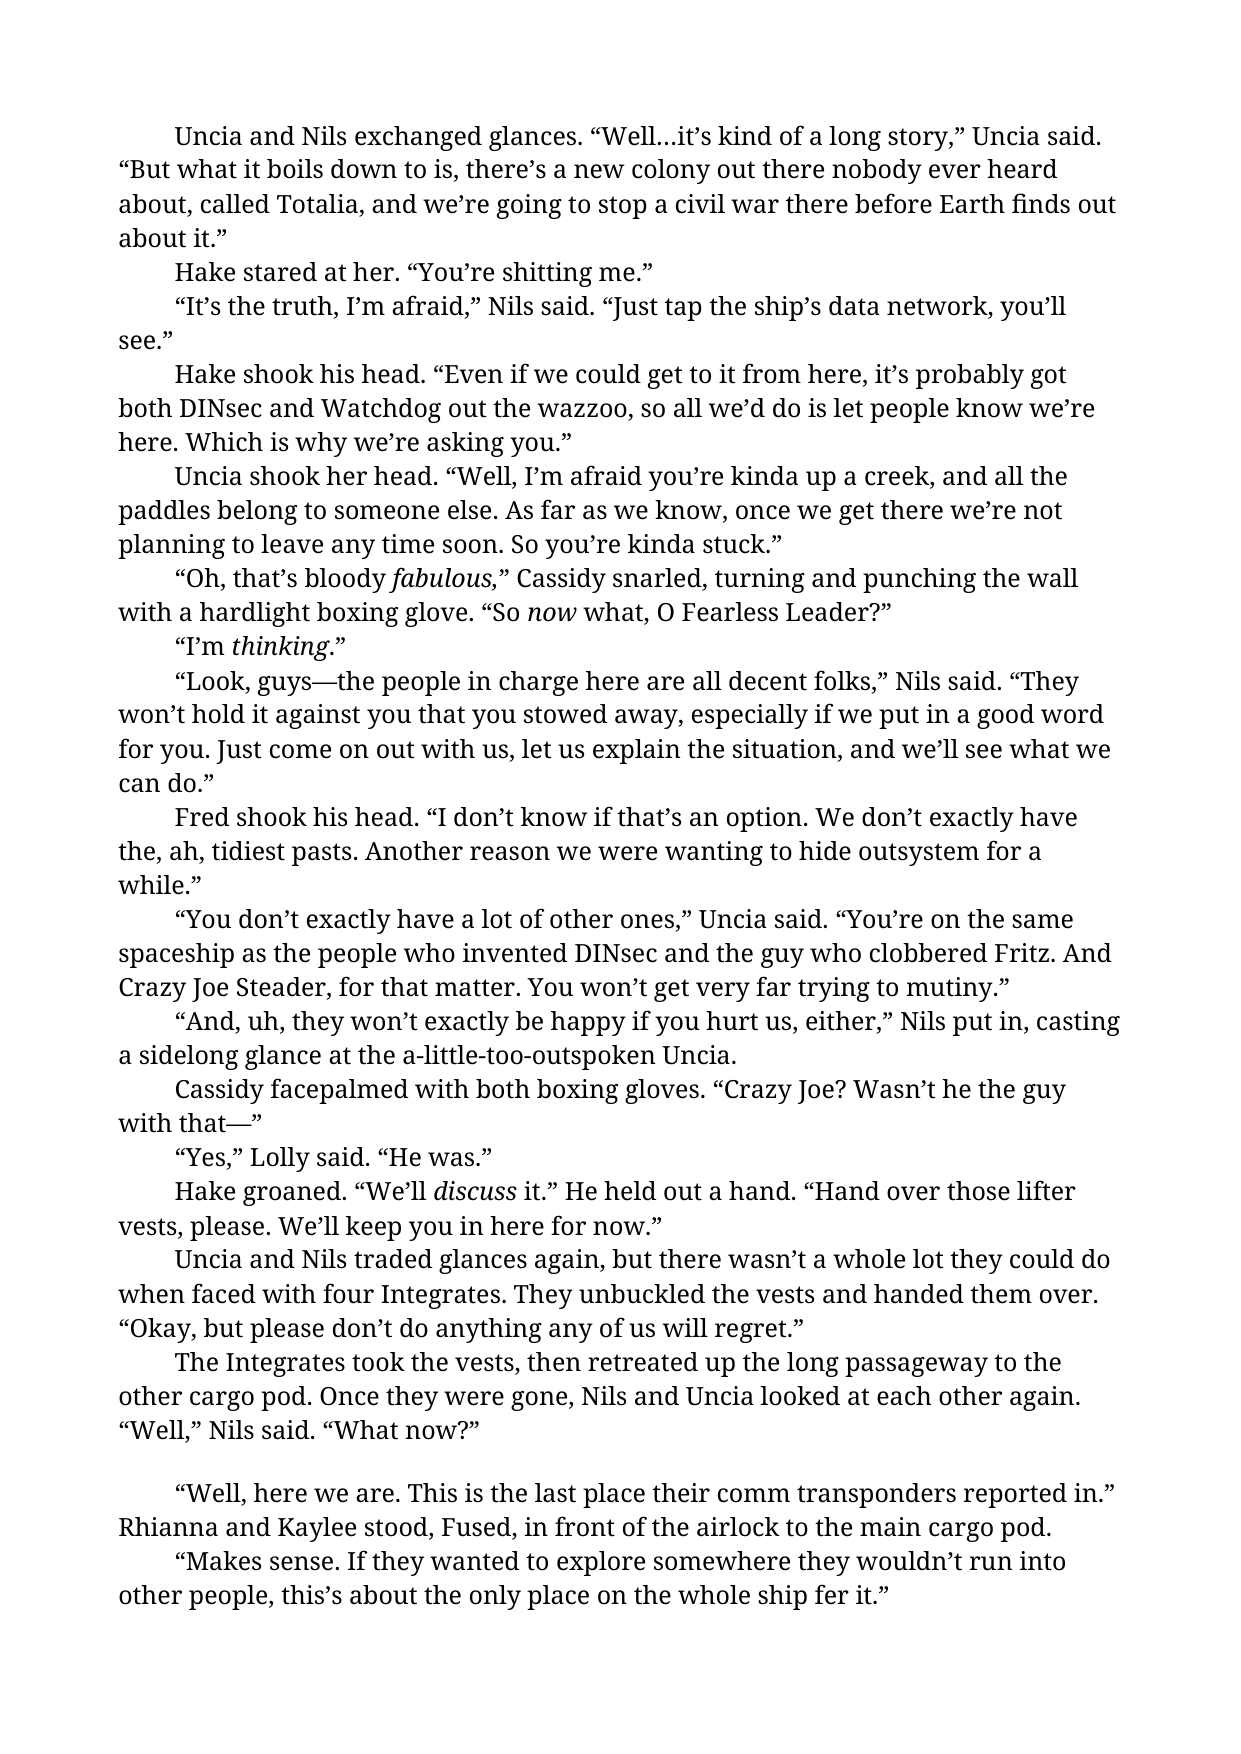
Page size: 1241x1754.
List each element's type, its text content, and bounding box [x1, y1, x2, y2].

text “Well, here we are. This is the last place their comm transponders reported in.” Rhianna and Kaylee stood, Fused, in front of the airlock to the main cargo pod. [118, 1475, 1122, 1543]
text Hake stared at her. “You’re shitting me.” [118, 254, 1122, 288]
text Cassidy facepalmed with both boxing gloves. “Crazy Joe? Wasn’t he the guy with that—” [118, 1072, 1122, 1140]
text The Integrates took the vests, then retreated up the long passageway to the other cargo pod. Once they were gone, Nils and Uncia looked at each other again. “Well,” Nils said. “What now?” [118, 1344, 1122, 1447]
text “It’s the truth, I’m afraid,” Nils said. “Just tap the ship’s data network, you’ll see.” [118, 288, 1122, 357]
text “Makes sense. If they wanted to explore somewhere they wouldn’t run into other people, this’s about the only place on the whole ship fer it.” [118, 1543, 1122, 1612]
text Fred shook his head. “I don’t know if that’s an option. We don’t exactly have the, ah, tidiest pasts. Another reason we were wanting to hide outsystem for a while.” [118, 799, 1122, 902]
text “Yes,” Lolly said. “He was.” [118, 1140, 1122, 1174]
text “Look, guys—the people in charge here are all decent folks,” Nils said. “They won’t hold it against you that you stowed away, especially if we put in a good word for you. Just come on out with us, let us explain the situation, and we’ll see what we can do.” [118, 663, 1122, 799]
text “You don’t exactly have a lot of other ones,” Uncia said. “You’re on the same spaceship as the people who invented DINsec and the guy who clobbered Fritz. And Crazy Joe Steader, for that matter. You won’t get very far trying to mutiny.” [118, 902, 1122, 1004]
text Hake groaned. “We’ll discuss it.” He held out a hand. “Hand over those lifter vests, please. We’ll keep you in here for now.” [118, 1174, 1122, 1242]
text “Oh, that’s bloody fabulous,” Cassidy snarled, turning and punching the wall with a hardlight boxing glove. “So now what, O Fearless Leader?” [118, 561, 1122, 629]
text Uncia and Nils traded glances again, but there wasn’t a whole lot they could do when faced with four Integrates. They unbuckled the vests and handed them over. “Okay, but please don’t do anything any of us will regret.” [118, 1242, 1122, 1344]
text Hake shook his head. “Even if we could get to it from here, it’s probably got both DINsec and Watchdog out the wazzoo, so all we’d do is let people know we’re here. Which is why we’re asking you.” [118, 357, 1122, 459]
text “I’m thinking.” [118, 629, 1122, 663]
text “And, uh, they won’t exactly be happy if you hurt us, either,” Nils put in, casting a sidelong glance at the a-little-too-outspoken Uncia. [118, 1004, 1122, 1072]
text Uncia and Nils exchanged glances. “Well…it’s kind of a long story,” Uncia said. “But what it boils down to is, there’s a new colony out there nobody ever heard about, called Totalia, and we’re going to stop a civil war there before Earth finds out about it.” [118, 118, 1122, 254]
text Uncia shook her head. “Well, I’m afraid you’re kinda up a creek, and all the paddles belong to someone else. As far as we know, once we get there we’re not planning to leave any time soon. So you’re kinda stuck.” [118, 459, 1122, 561]
